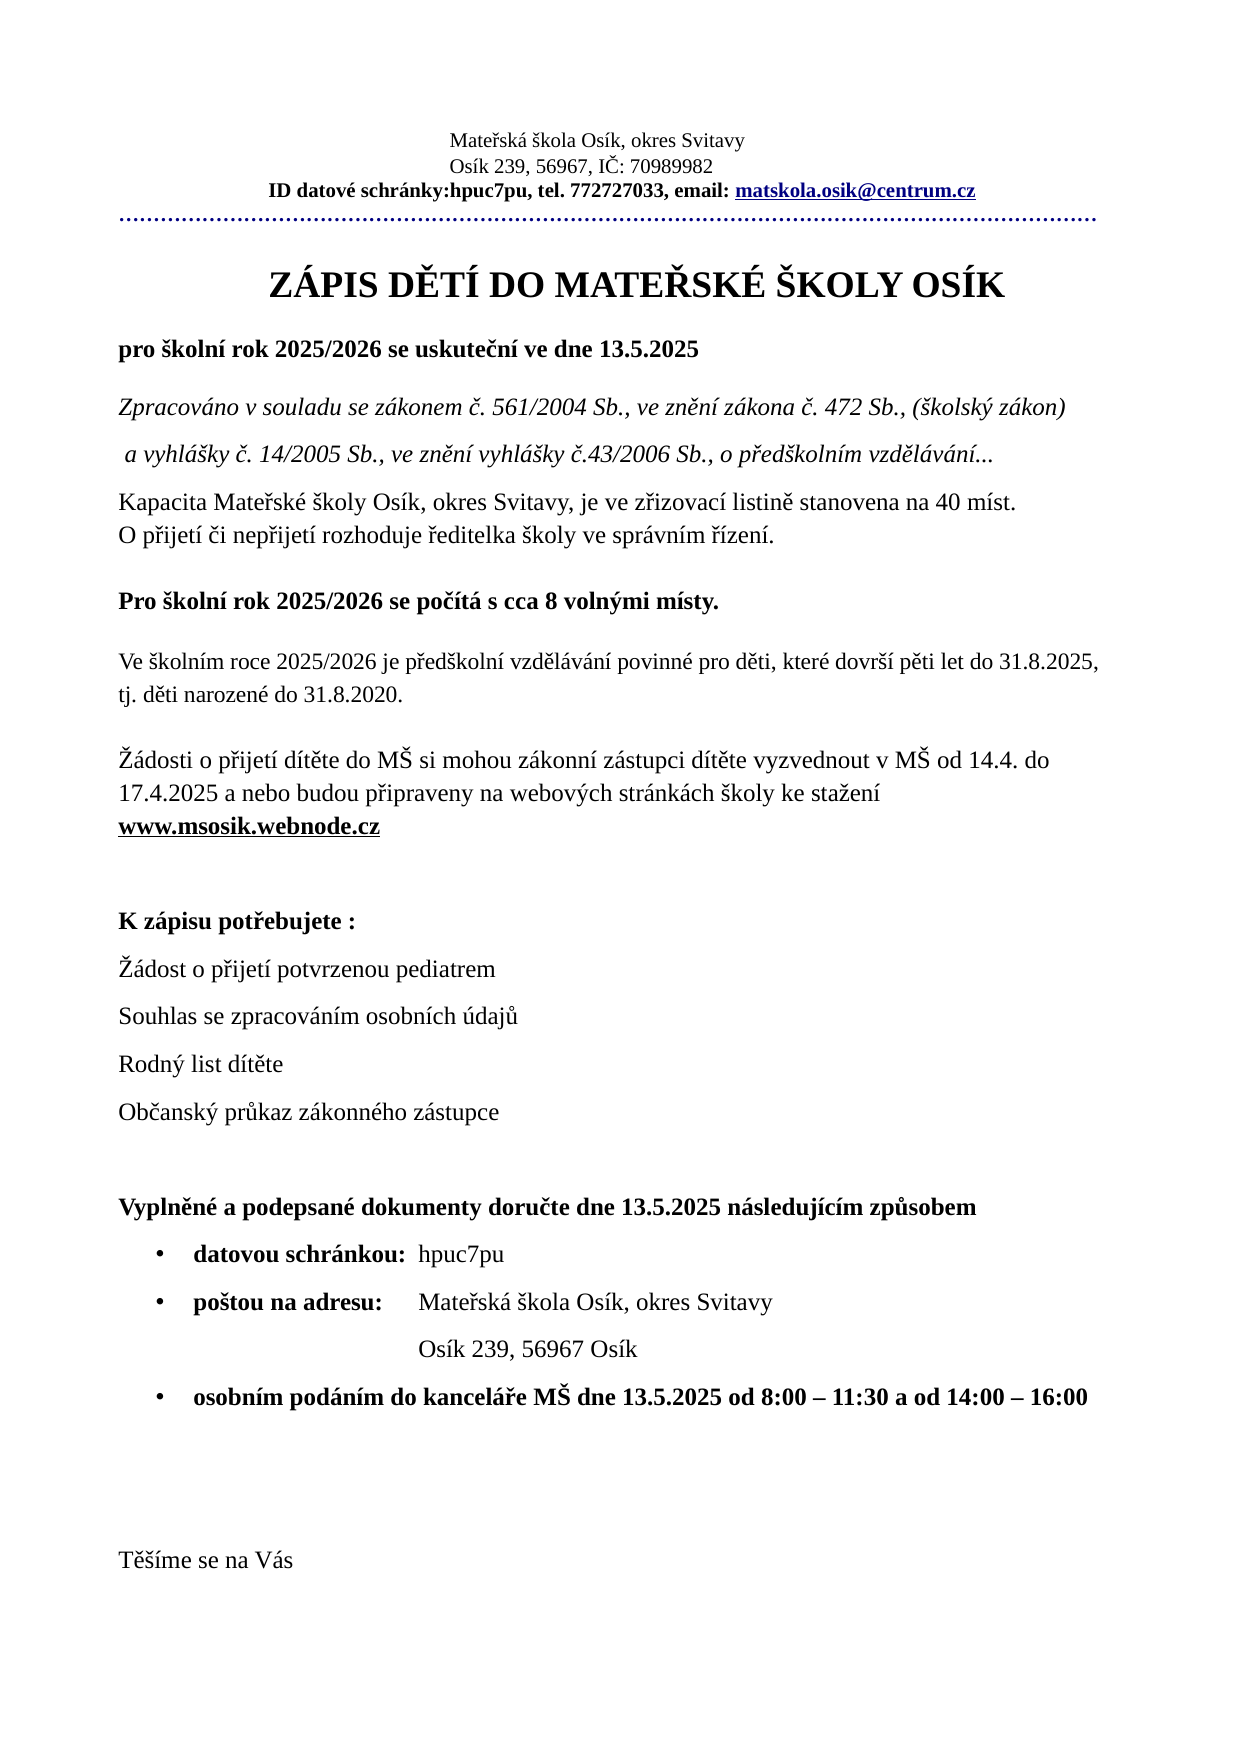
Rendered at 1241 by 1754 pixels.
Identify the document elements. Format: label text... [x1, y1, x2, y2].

text Občanský průkaz zákonného zástupce [118, 1097, 1122, 1125]
text Souhlas se zpracováním osobních údajů [118, 1001, 1122, 1030]
text Ve školním roce 2025/2026 je předškolní vzdělávání povinné pro děti, které dovrší pěti let do 31.8.2025, tj. děti narozené do 31.8.2020. [118, 648, 1122, 708]
subtitle Pro školní rok 2025/2026 se počítá s cca 8 volnými místy. [118, 586, 1122, 614]
text Zpracováno v souladu se zákonem č. 561/2004 Sb., ve znění zákona č. 472 Sb., (školský zákon) [118, 392, 1122, 420]
text a vyhlášky č. 14/2005 Sb., ve znění vyhlášky č.43/2006 Sb., o předškolním vzdělávání... [118, 439, 1122, 468]
text Těšíme se na Vás [118, 1545, 1122, 1573]
text Žádost o přijetí potvrzenou pediatrem [118, 954, 1122, 982]
text O přijetí či nepřijetí rozhoduje ředitelka školy ve správním řízení. [118, 520, 1122, 548]
list osobním podáním do kanceláře MŠ dne 13.5.2025 od 8:00 – 11:30 a od 14:00 – 16:00 [156, 1382, 1122, 1411]
text K zápisu potřebujete : [118, 906, 1122, 935]
text Osík 239, 56967, IČ: 70989982 [118, 154, 1122, 178]
list Osík 239, 56967 Osík [306, 1334, 1122, 1363]
text Žádosti o přijetí dítěte do MŠ si mohou zákonní zástupci dítěte vyzvednout v MŠ od 14.4. do 17.4.2025 a nebo budou připraveny na webových stránkách školy ke stažení www.msosik.webnode.cz [118, 745, 1122, 840]
list datovou schránkou: hpuc7pu [156, 1239, 1122, 1268]
text pro školní rok 2025/2026 se uskuteční ve dne 13.5.2025 [118, 334, 1122, 363]
text Kapacita Mateřské školy Osík, okres Svitavy, je ve zřizovací listině stanovena na 40 míst. [118, 487, 1122, 516]
text ID datové schránky:hpuc7pu, tel. 772727033, email: matskola.osik@centrum.cz [118, 178, 1122, 202]
text Vyplněné a podepsané dokumenty doručte dne 13.5.2025 následujícím způsobem [118, 1192, 1122, 1221]
text Rodný list dítěte [118, 1049, 1122, 1078]
text …………………………………………………………………………………………………………………………… [118, 202, 1122, 226]
text Mateřská škola Osík, okres Svitavy [118, 118, 1122, 154]
text ZÁPIS DĚTÍ DO MATEŘSKÉ ŠKOLY OSÍK [118, 262, 1122, 305]
list poštou na adresu: Mateřská škola Osík, okres Svitavy [156, 1287, 1122, 1316]
